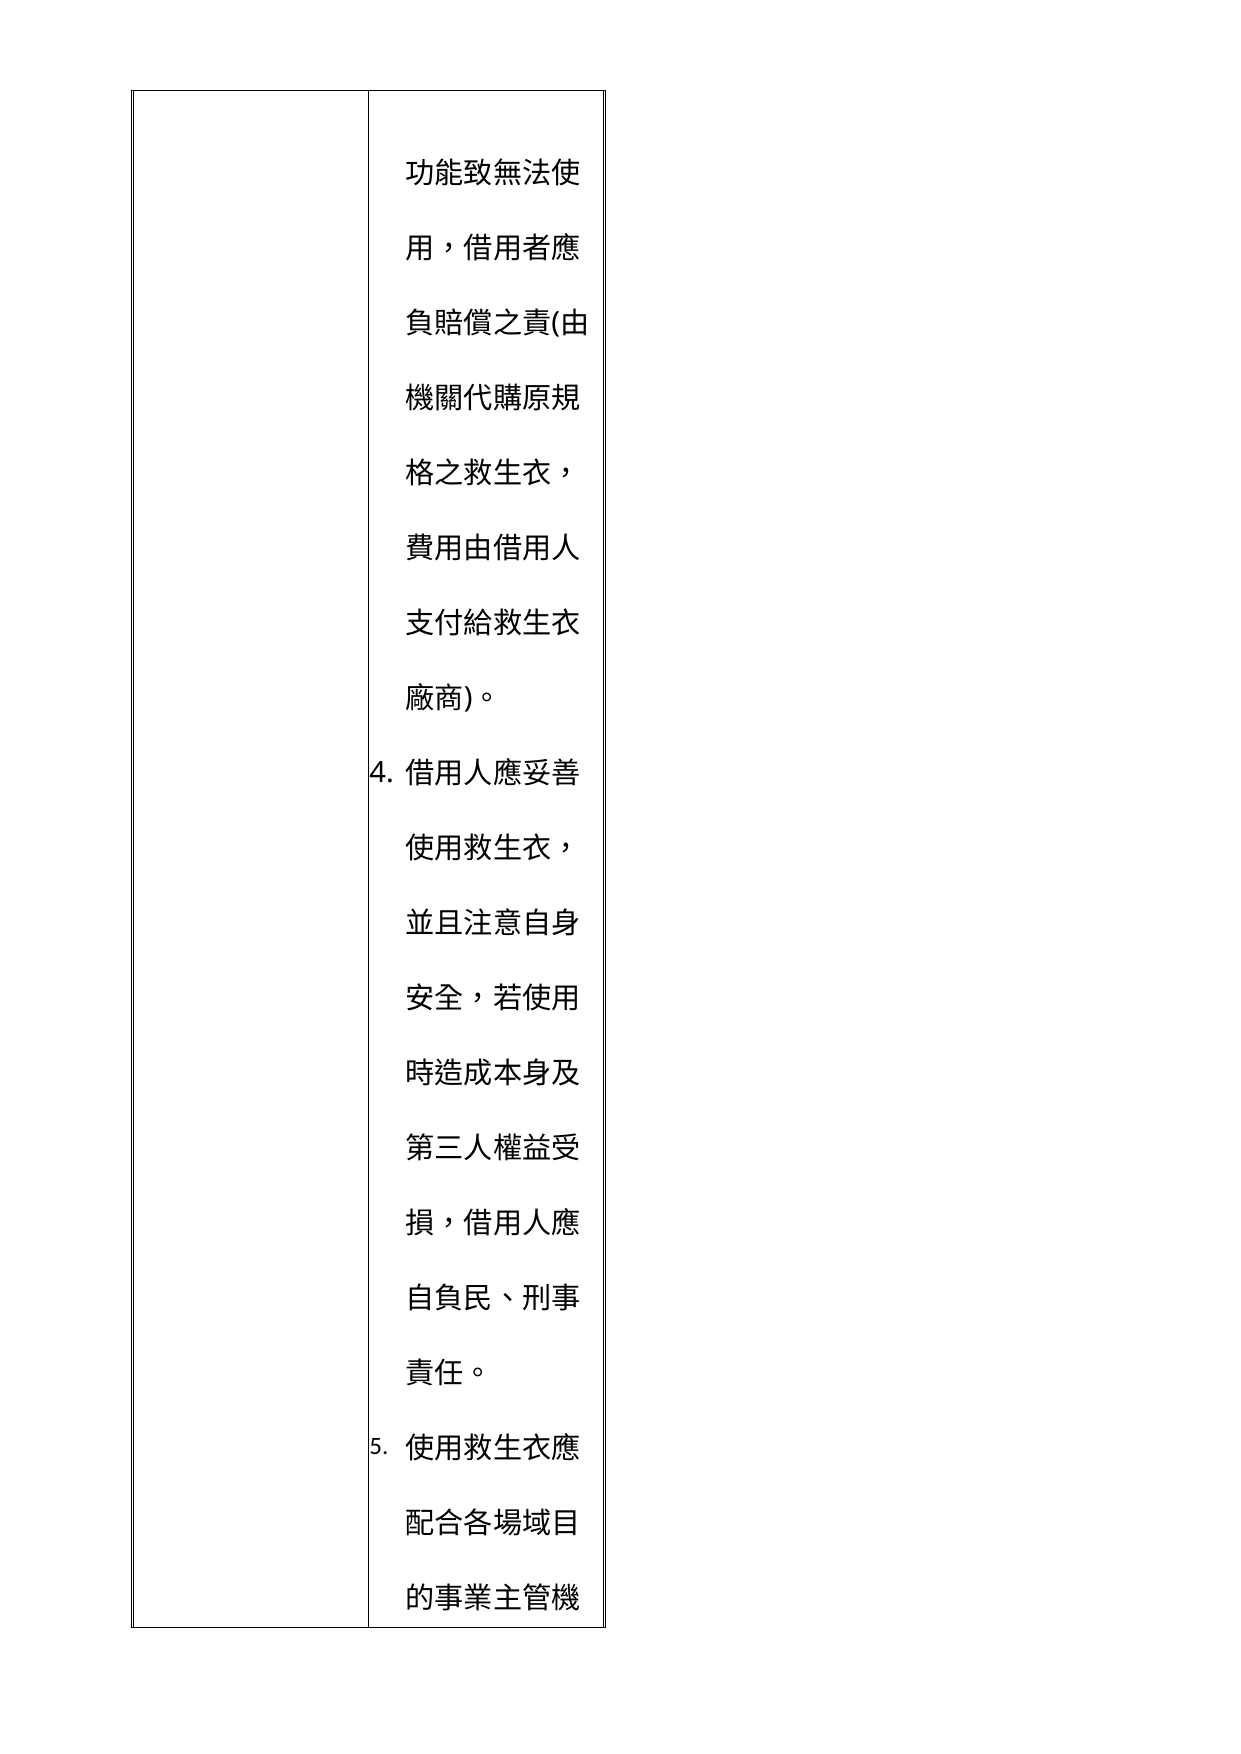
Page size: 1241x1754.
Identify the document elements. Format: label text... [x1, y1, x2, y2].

table_cell [134, 91, 368, 1627]
table_cell 本人同意遵照『友善釣魚救生衣借用須知』使用救生衣。 救生衣僅供申請人使用，不得讓與他人使用，或作其他用途。 借用人應愛惜救生衣，並善盡保管責任，倘遺失救生衣，或不當使用使救生衣毀損喪失其救生功能致無法使用，借用者應負賠償之責(由機關代購原規格之救生衣，費用由借用人支付給救生衣廠商)。 借用人應妥善使用救生衣，並且注意自身安全，若使用時造成本身及第三人權益受損，借用人應自負民、刑事責任。 使用救生衣應配合各場域目的事業主管機關明定水域規範使用。 受理單位得按照實際情形對於申請案保有准駁的權利，如發現借用人有違反以上各項規定，得隨即終止借用。 本表將保存1年年限。 [369, 91, 603, 1627]
